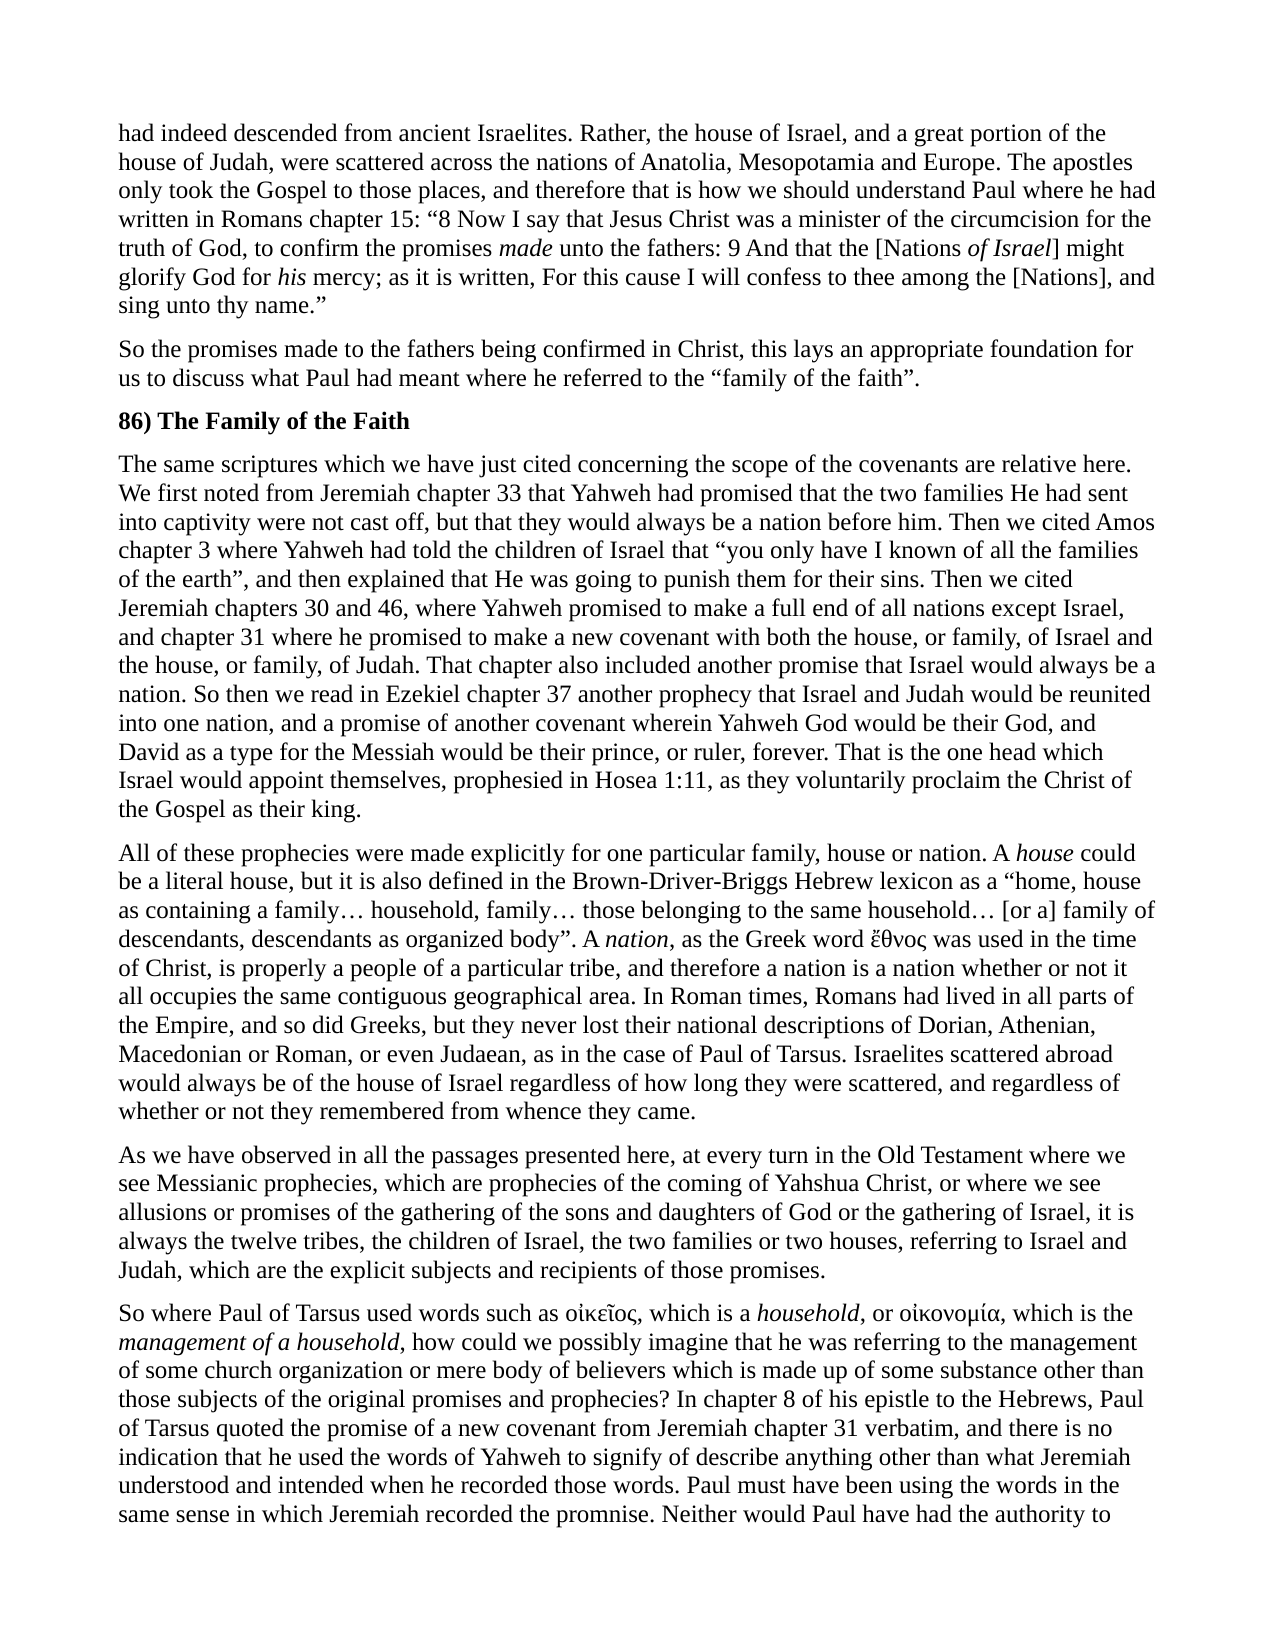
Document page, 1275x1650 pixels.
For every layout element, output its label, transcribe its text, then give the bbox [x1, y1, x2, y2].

text 86) The Family of the Faith [118, 406, 1157, 435]
text had indeed descended from ancient Israelites. Rather, the house of Israel, and a great portion of the house of Judah, were scattered across the nations of Anatolia, Mesopotamia and Europe. The apostles only took the Gospel to those places, and therefore that is how we should understand Paul where he had written in Romans chapter 15: “8 Now I say that Jesus Christ was a minister of the circumcision for the truth of God, to confirm the promises made unto the fathers: 9 And that the [Nations of Israel] might glorify God for his mercy; as it is written, For this cause I will confess to thee among the [Nations], and sing unto thy name.” [118, 118, 1157, 319]
text As we have observed in all the passages presented here, at every turn in the Old Testament where we see Messianic prophecies, which are prophecies of the coming of Yahshua Christ, or where we see allusions or promises of the gathering of the sons and daughters of God or the gathering of Israel, it is always the twelve tribes, the children of Israel, the two families or two houses, referring to Israel and Judah, which are the explicit subjects and recipients of those promises. [118, 1140, 1157, 1283]
text The same scriptures which we have just cited concerning the scope of the covenants are relative here. We first noted from Jeremiah chapter 33 that Yahweh had promised that the two families He had sent into captivity were not cast off, but that they would always be a nation before him. Then we cited Amos chapter 3 where Yahweh had told the children of Israel that “you only have I known of all the families of the earth”, and then explained that He was going to punish them for their sins. Then we cited Jeremiah chapters 30 and 46, where Yahweh promised to make a full end of all nations except Israel, and chapter 31 where he promised to make a new covenant with both the house, or family, of Israel and the house, or family, of Judah. That chapter also included another promise that Israel would always be a nation. So then we read in Ezekiel chapter 37 another prophecy that Israel and Judah would be reunited into one nation, and a promise of another covenant wherein Yahweh God would be their God, and David as a type for the Messiah would be their prince, or ruler, forever. That is the one head which Israel would appoint themselves, prophesied in Hosea 1:11, as they voluntarily proclaim the Christ of the Gospel as their king. [118, 449, 1157, 823]
text All of these prophecies were made explicitly for one particular family, house or nation. A house could be a literal house, but it is also defined in the Brown-Driver-Briggs Hebrew lexicon as a “home, house as containing a family… household, family… those belonging to the same household… [or a] family of descendants, descendants as organized body”. A nation, as the Greek word ἔθνος was used in the time of Christ, is properly a people of a particular tribe, and therefore a nation is a nation whether or not it all occupies the same contiguous geographical area. In Roman times, Romans had lived in all parts of the Empire, and so did Greeks, but they never lost their national descriptions of Dorian, Athenian, Macedonian or Roman, or even Judaean, as in the case of Paul of Tarsus. Israelites scattered abroad would always be of the house of Israel regardless of how long they were scattered, and regardless of whether or not they remembered from whence they came. [118, 838, 1157, 1125]
text So where Paul of Tarsus used words such as οἰκεῖος, which is a household, or οἰκονομία, which is the management of a household, how could we possibly imagine that he was referring to the management of some church organization or mere body of believers which is made up of some substance other than those subjects of the original promises and prophecies? In chapter 8 of his epistle to the Hebrews, Paul of Tarsus quoted the promise of a new covenant from Jeremiah chapter 31 verbatim, and there is no indication that he used the words of Yahweh to signify of describe anything other than what Jeremiah understood and intended when he recorded those words. Paul must have been using the words in the same sense in which Jeremiah recorded the promnise. Neither would Paul have had the authority to [118, 1298, 1157, 1528]
text So the promises made to the fathers being confirmed in Christ, this lays an appropriate foundation for us to discuss what Paul had meant where he referred to the “family of the faith”. [118, 334, 1157, 391]
